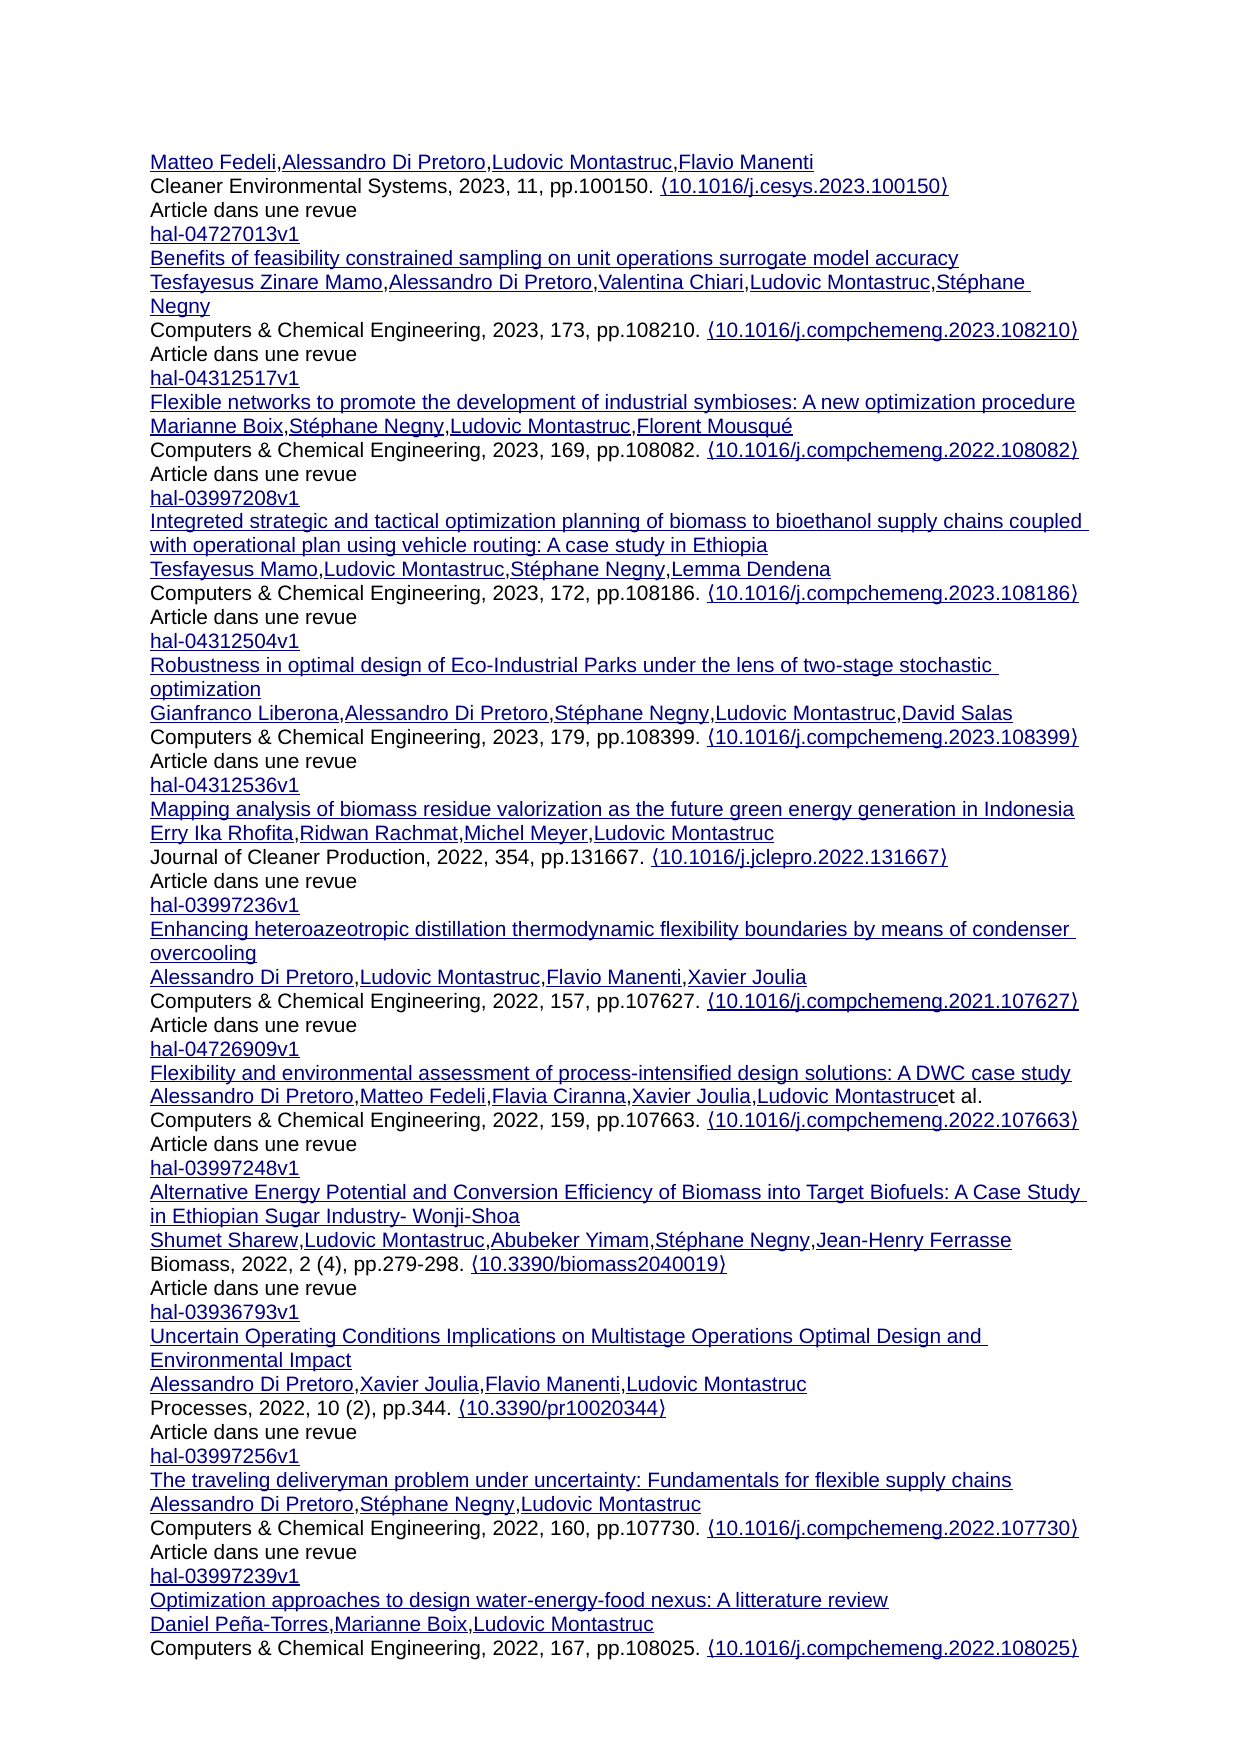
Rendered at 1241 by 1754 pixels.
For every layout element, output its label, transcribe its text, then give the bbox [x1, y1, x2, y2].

table_cell Enhancing heteroazeotropic distillation thermodynamic flexibility boundaries by means of condenser overcooling Alessandro Di Pretoro,Ludovic Montastruc,Flavio Manenti,Xavier Joulia Computers & Chemical Engineering, 2022, 157, pp.107627. ⟨10.1016/j.compchemeng.2021.107627⟩ Article dans une revue hal-04726909v1 [150, 917, 1090, 1060]
table_cell Benefits of feasibility constrained sampling on unit operations surrogate model accuracy Tesfayesus Zinare Mamo,Alessandro Di Pretoro,Valentina Chiari,Ludovic Montastruc,Stéphane Negny Computers & Chemical Engineering, 2023, 173, pp.108210. ⟨10.1016/j.compchemeng.2023.108210⟩ Article dans une revue hal-04312517v1 [150, 246, 1090, 389]
table_cell Matteo Fedeli,Alessandro Di Pretoro,Ludovic Montastruc,Flavio Manenti Cleaner Environmental Systems, 2023, 11, pp.100150. ⟨10.1016/j.cesys.2023.100150⟩ Article dans une revue hal-04727013v1 [150, 150, 1090, 246]
table_cell Alternative Energy Potential and Conversion Efficiency of Biomass into Target Biofuels: A Case Study in Ethiopian Sugar Industry- Wonji-Shoa Shumet Sharew,Ludovic Montastruc,Abubeker Yimam,Stéphane Negny,Jean-Henry Ferrasse Biomass, 2022, 2 (4), pp.279-298. ⟨10.3390/biomass2040019⟩ Article dans une revue hal-03936793v1 [150, 1180, 1090, 1324]
table_cell Flexible networks to promote the development of industrial symbioses: A new optimization procedure Marianne Boix,Stéphane Negny,Ludovic Montastruc,Florent Mousqué Computers & Chemical Engineering, 2023, 169, pp.108082. ⟨10.1016/j.compchemeng.2022.108082⟩ Article dans une revue hal-03997208v1 [150, 390, 1090, 509]
table_cell Integreted strategic and tactical optimization planning of biomass to bioethanol supply chains coupled with operational plan using vehicle routing: A case study in Ethiopia Tesfayesus Mamo,Ludovic Montastruc,Stéphane Negny,Lemma Dendena Computers & Chemical Engineering, 2023, 172, pp.108186. ⟨10.1016/j.compchemeng.2023.108186⟩ Article dans une revue hal-04312504v1 [150, 509, 1090, 653]
table_cell Robustness in optimal design of Eco-Industrial Parks under the lens of two-stage stochastic optimization Gianfranco Liberona,Alessandro Di Pretoro,Stéphane Negny,Ludovic Montastruc,David Salas Computers & Chemical Engineering, 2023, 179, pp.108399. ⟨10.1016/j.compchemeng.2023.108399⟩ Article dans une revue hal-04312536v1 [150, 653, 1090, 797]
table_cell Flexibility and environmental assessment of process-intensified design solutions: A DWC case study Alessandro Di Pretoro,Matteo Fedeli,Flavia Ciranna,Xavier Joulia,Ludovic Montastrucet al. Computers & Chemical Engineering, 2022, 159, pp.107663. ⟨10.1016/j.compchemeng.2022.107663⟩ Article dans une revue hal-03997248v1 [150, 1060, 1090, 1180]
table_cell Mapping analysis of biomass residue valorization as the future green energy generation in Indonesia Erry Ika Rhofita,Ridwan Rachmat,Michel Meyer,Ludovic Montastruc Journal of Cleaner Production, 2022, 354, pp.131667. ⟨10.1016/j.jclepro.2022.131667⟩ Article dans une revue hal-03997236v1 [150, 797, 1090, 917]
table_cell Uncertain Operating Conditions Implications on Multistage Operations Optimal Design and Environmental Impact Alessandro Di Pretoro,Xavier Joulia,Flavio Manenti,Ludovic Montastruc Processes, 2022, 10 (2), pp.344. ⟨10.3390/pr10020344⟩ Article dans une revue hal-03997256v1 [150, 1324, 1090, 1468]
table_cell The traveling deliveryman problem under uncertainty: Fundamentals for flexible supply chains Alessandro Di Pretoro,Stéphane Negny,Ludovic Montastruc Computers & Chemical Engineering, 2022, 160, pp.107730. ⟨10.1016/j.compchemeng.2022.107730⟩ Article dans une revue hal-03997239v1 [150, 1468, 1090, 1587]
table_cell Optimization approaches to design water-energy-food nexus: A litterature review Daniel Peña-Torres,Marianne Boix,Ludovic Montastruc Computers & Chemical Engineering, 2022, 167, pp.108025. ⟨10.1016/j.compchemeng.2022.108025⟩ [150, 1588, 1090, 1659]
